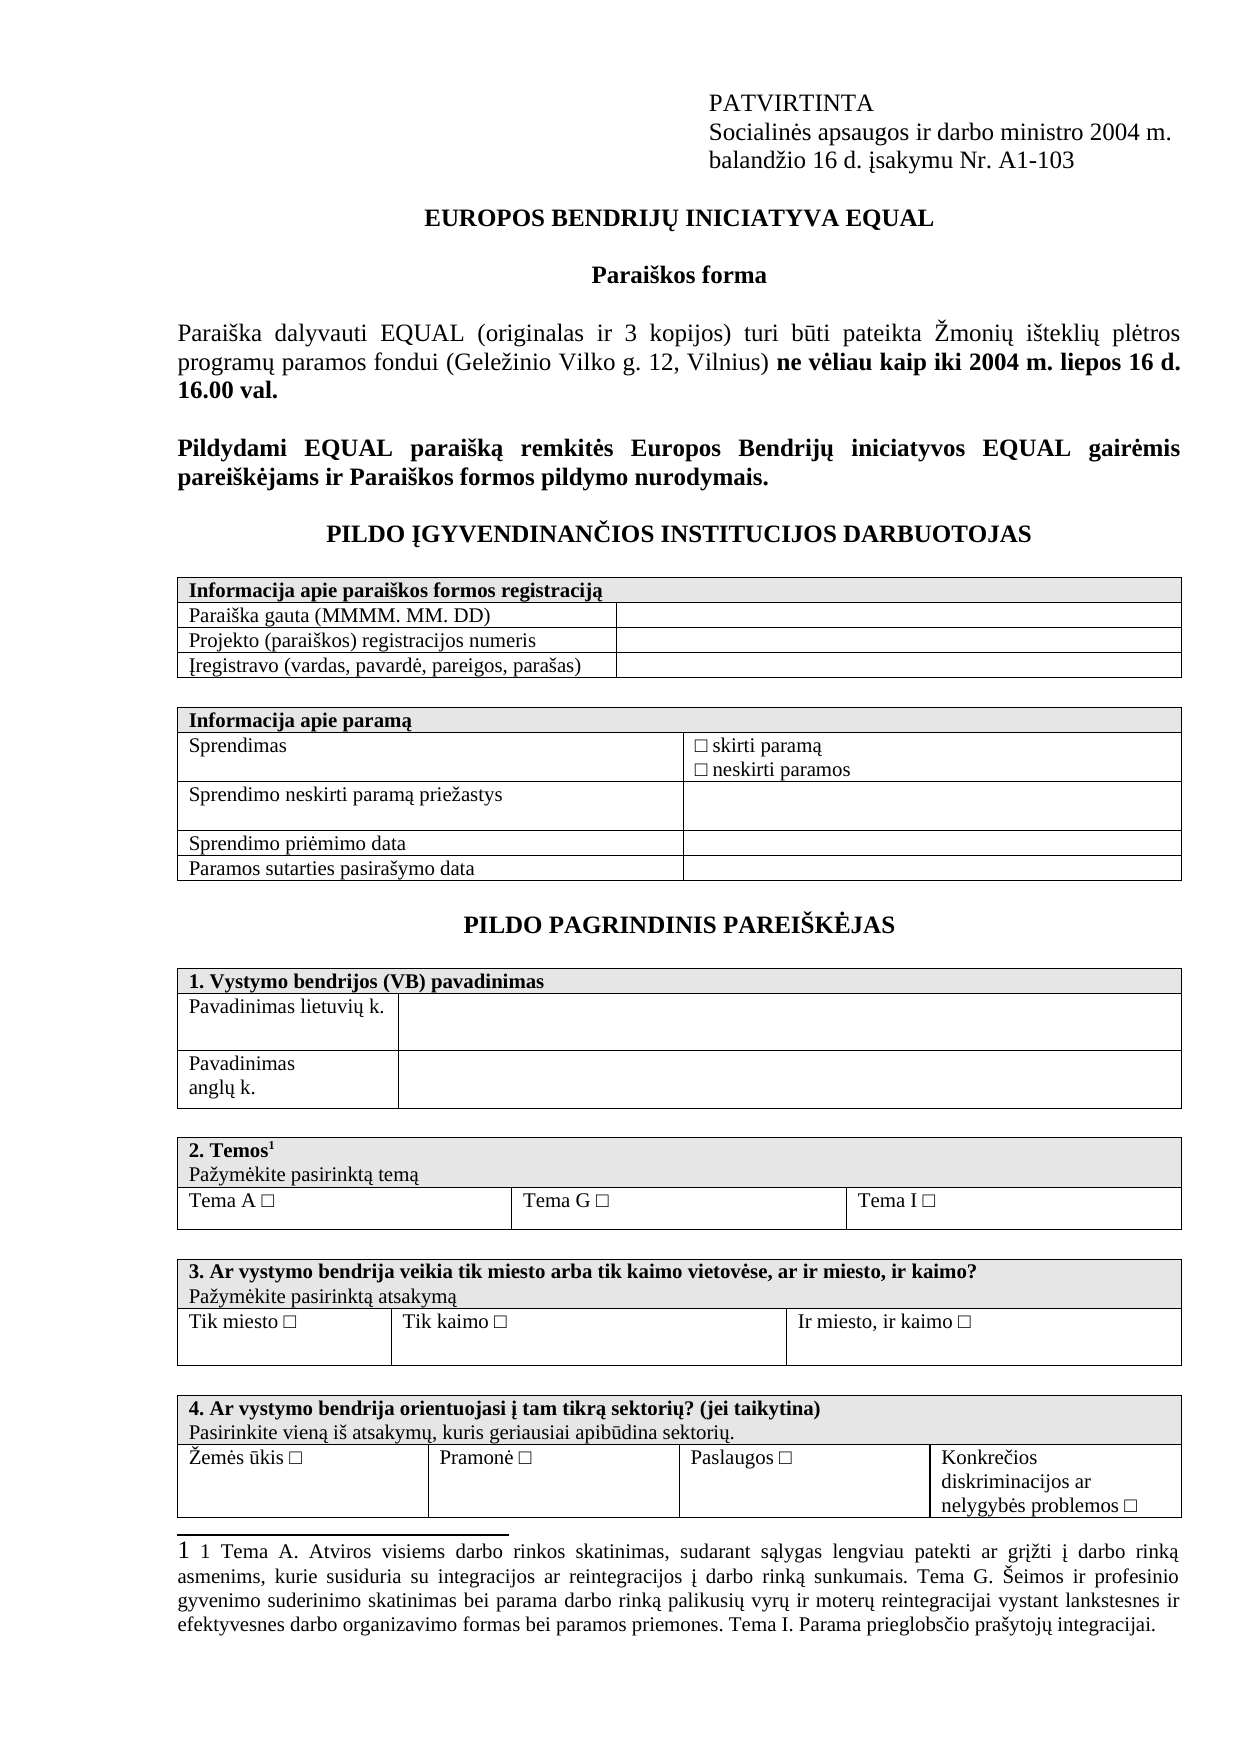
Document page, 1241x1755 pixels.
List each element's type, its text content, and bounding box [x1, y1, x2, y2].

table_cell [617, 628, 1181, 652]
text balandžio 16 d. įsakymu Nr. A1-103 [177, 145, 1181, 174]
table_cell [399, 1051, 1181, 1107]
table_cell Paslaugos □ [680, 1445, 929, 1517]
table_cell [617, 603, 1181, 627]
text EUROPOS BENDRIJŲ INICIATYVA EQUAL [177, 203, 1181, 232]
table_cell Sprendimo neskirti paramą priežastys [178, 782, 683, 830]
table_cell Žemės ūkis □ [178, 1445, 428, 1517]
table_cell [684, 782, 1181, 830]
text PATVIRTINTA [177, 88, 1181, 117]
text PILDO PAGRINDINIS PAREIŠKĖJAS [177, 910, 1181, 939]
text Paraiškos forma [177, 260, 1181, 289]
table_cell Pramonė □ [429, 1445, 679, 1517]
table_cell Tik kaimo □ [392, 1309, 786, 1365]
text PILDO ĮGYVENDINANČIOS INSTITUCIJOS DARBUOTOJAS [177, 519, 1181, 548]
table_header 4. Ar vystymo bendrija orientuojasi į tam tikrą sektorių? (jei taikytina) Pasirinkite vieną iš atsakymų, kuris geriausiai apibūdina sektorių. [178, 1396, 1181, 1444]
table_cell Sprendimas [178, 733, 683, 781]
table_cell Pavadinimas lietuvių k. [178, 994, 398, 1050]
table_header Informacija apie paramą [178, 708, 1181, 732]
table_cell [399, 994, 1181, 1050]
table_header 3. Ar vystymo bendrija veikia tik miesto arba tik kaimo vietovėse, ar ir miesto, ir kaimo? Pažymėkite pasirinktą atsakymą [178, 1260, 1181, 1308]
table_cell Įregistravo (vardas, pavardė, pareigos, parašas) [178, 653, 616, 677]
text Socialinės apsaugos ir darbo ministro 2004 m. [177, 117, 1181, 145]
table_cell Ir miesto, ir kaimo □ [787, 1309, 1181, 1365]
table_header 2. Temos Pažymėkite pasirinktą temą [178, 1138, 1181, 1187]
table_cell Pavadinimas anglų k. [178, 1051, 398, 1107]
table_cell Tema G □ [512, 1188, 846, 1229]
table_cell [684, 831, 1181, 855]
table_cell Konkrečios diskriminacijos ar nelygybės problemos □ [931, 1445, 1181, 1517]
table_cell Paramos sutarties pasirašymo data [178, 856, 683, 880]
table_cell □ skirti paramą □ neskirti paramos [684, 733, 1181, 781]
table_cell [617, 653, 1181, 677]
table_cell Paraiška gauta (MMMM. MM. DD) [178, 603, 616, 627]
table_cell Tema A □ [178, 1188, 511, 1229]
text Pildydami EQUAL paraišką remkitės Europos Bendrijų iniciatyvos EQUAL gairėmis pareiškėjams ir Paraiškos formos pildymo nurodymais. [177, 433, 1181, 490]
table_header 1. Vystymo bendrijos (VB) pavadinimas [178, 969, 1181, 993]
table_cell Tema I □ [847, 1188, 1181, 1229]
table_header Informacija apie paraiškos formos registraciją [178, 578, 1181, 602]
table_cell Projekto (paraiškos) registracijos numeris [178, 628, 616, 652]
table_cell Sprendimo priėmimo data [178, 831, 683, 855]
table_cell [684, 856, 1181, 880]
text Paraiška dalyvauti EQUAL (originalas ir 3 kopijos) turi būti pateikta Žmonių išteklių plėtros programų paramos fondui (Geležinio Vilko g. 12, Vilnius) ne vėliau kaip iki 2004 m. liepos 16 d. 16.00 val. [177, 318, 1181, 404]
table_cell Tik miesto □ [178, 1309, 391, 1365]
